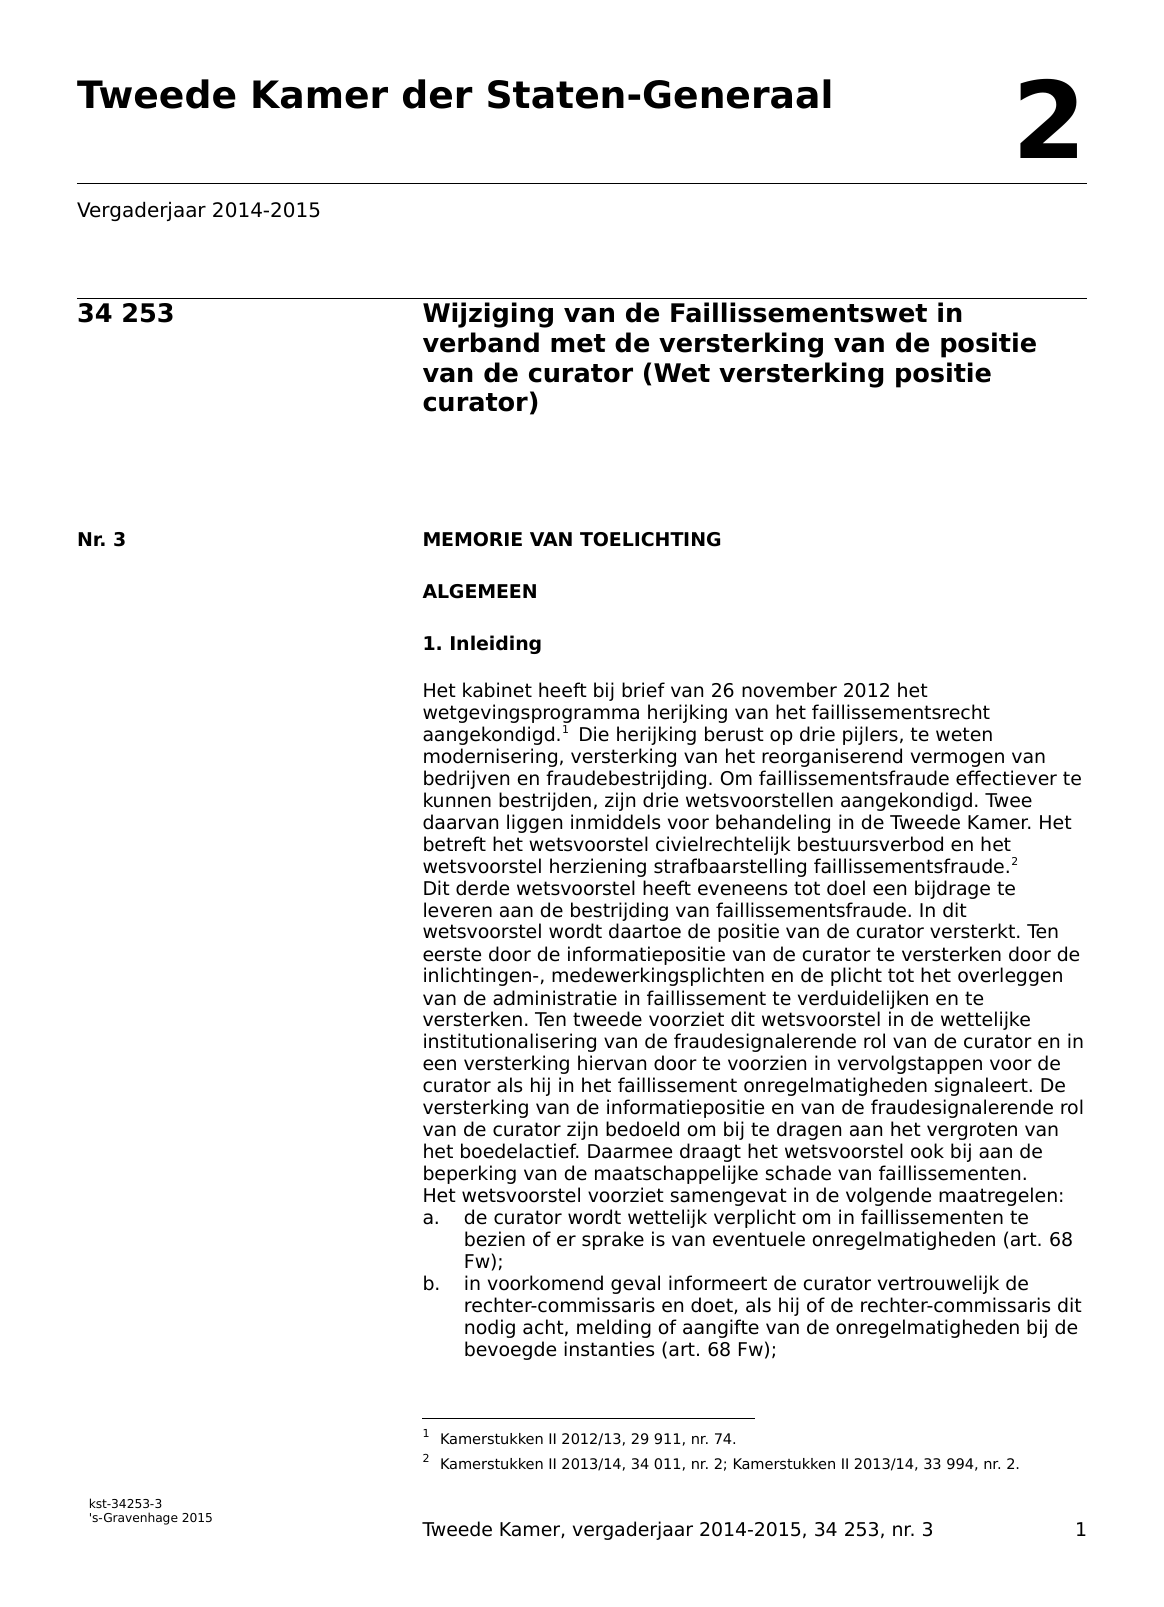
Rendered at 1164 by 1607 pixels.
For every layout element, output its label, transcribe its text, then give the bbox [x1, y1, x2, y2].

text Het kabinet heeft bij brief van 26 november 2012 het wetgevingsprogramma herijking van het faillissementsrecht aangekondigd. Die herijking berust op drie pijlers, te weten modernisering, versterking van het reorganiserend vermogen van bedrijven en fraudebestrijding. Om faillissementsfraude effectiever te kunnen bestrijden, zijn drie wetsvoorstellen aangekondigd. Twee daarvan liggen inmiddels voor behandeling in de Tweede Kamer. Het betreft het wetsvoorstel civielrechtelijk bestuursverbod en het wetsvoorstel herziening strafbaarstelling faillissementsfraude. [422, 680, 1087, 877]
subtitle ALGEMEEN [422, 581, 1087, 603]
table_cell Vergaderjaar 2014-2015 [77, 184, 1087, 298]
subtitle Nr. 3 MEMORIE VAN TOELICHTING [77, 529, 1087, 551]
text Het wetsvoorstel voorziet samengevat in de volgende maatregelen: [422, 1185, 1087, 1207]
text Kamerstukken II 2012/13, 29 911, nr. 74. [422, 1427, 1087, 1449]
text b. in voorkomend geval informeert de curator vertrouwelijk de rechter-commissaris en doet, als hij of de rechter-commissaris dit nodig acht, melding of aangifte van de onregelmatigheden bij de bevoegde instanties (art. 68 Fw); [422, 1273, 1087, 1361]
table_header 2 [886, 59, 1087, 183]
text 's-Gravenhage 2015 [88, 1511, 323, 1525]
table_header Tweede Kamer der Staten-Generaal [77, 59, 886, 183]
text Dit derde wetsvoorstel heeft eveneens tot doel een bijdrage te leveren aan de bestrijding van faillissementsfraude. In dit wetsvoorstel wordt daartoe de positie van de curator versterkt. Ten eerste door de informatiepositie van de curator te versterken door de inlichtingen-, medewerkingsplichten en de plicht tot het overleggen van de administratie in faillissement te verduidelijken en te versterken. Ten tweede voorziet dit wetsvoorstel in de wettelijke institutionalisering van de fraudesignalerende rol van de curator en in een versterking hiervan door te voorzien in vervolgstappen voor de curator als hij in het faillissement onregelmatigheden signaleert. De versterking van de informatiepositie en van de fraudesignalerende rol van de curator zijn bedoeld om bij te dragen aan het vergroten van het boedelactief. Daarmee draagt het wetsvoorstel ook bij aan de beperking van de maatschappelijke schade van faillissementen. [422, 877, 1087, 1185]
text kst-34253-3 [88, 1497, 323, 1511]
text a. de curator wordt wettelijk verplicht om in faillissementen te bezien of er sprake is van eventuele onregelmatigheden (art. 68 Fw); [422, 1207, 1087, 1273]
subtitle 34 253 Wijziging van de Faillissementswet in verband met de versterking van de positie van de curator (Wet versterking positie curator) [77, 299, 1087, 418]
text Kamerstukken II 2013/14, 34 011, nr. 2; Kamerstukken II 2013/14, 33 994, nr. 2. [422, 1452, 1087, 1474]
subtitle 1. Inleiding [422, 633, 1087, 655]
